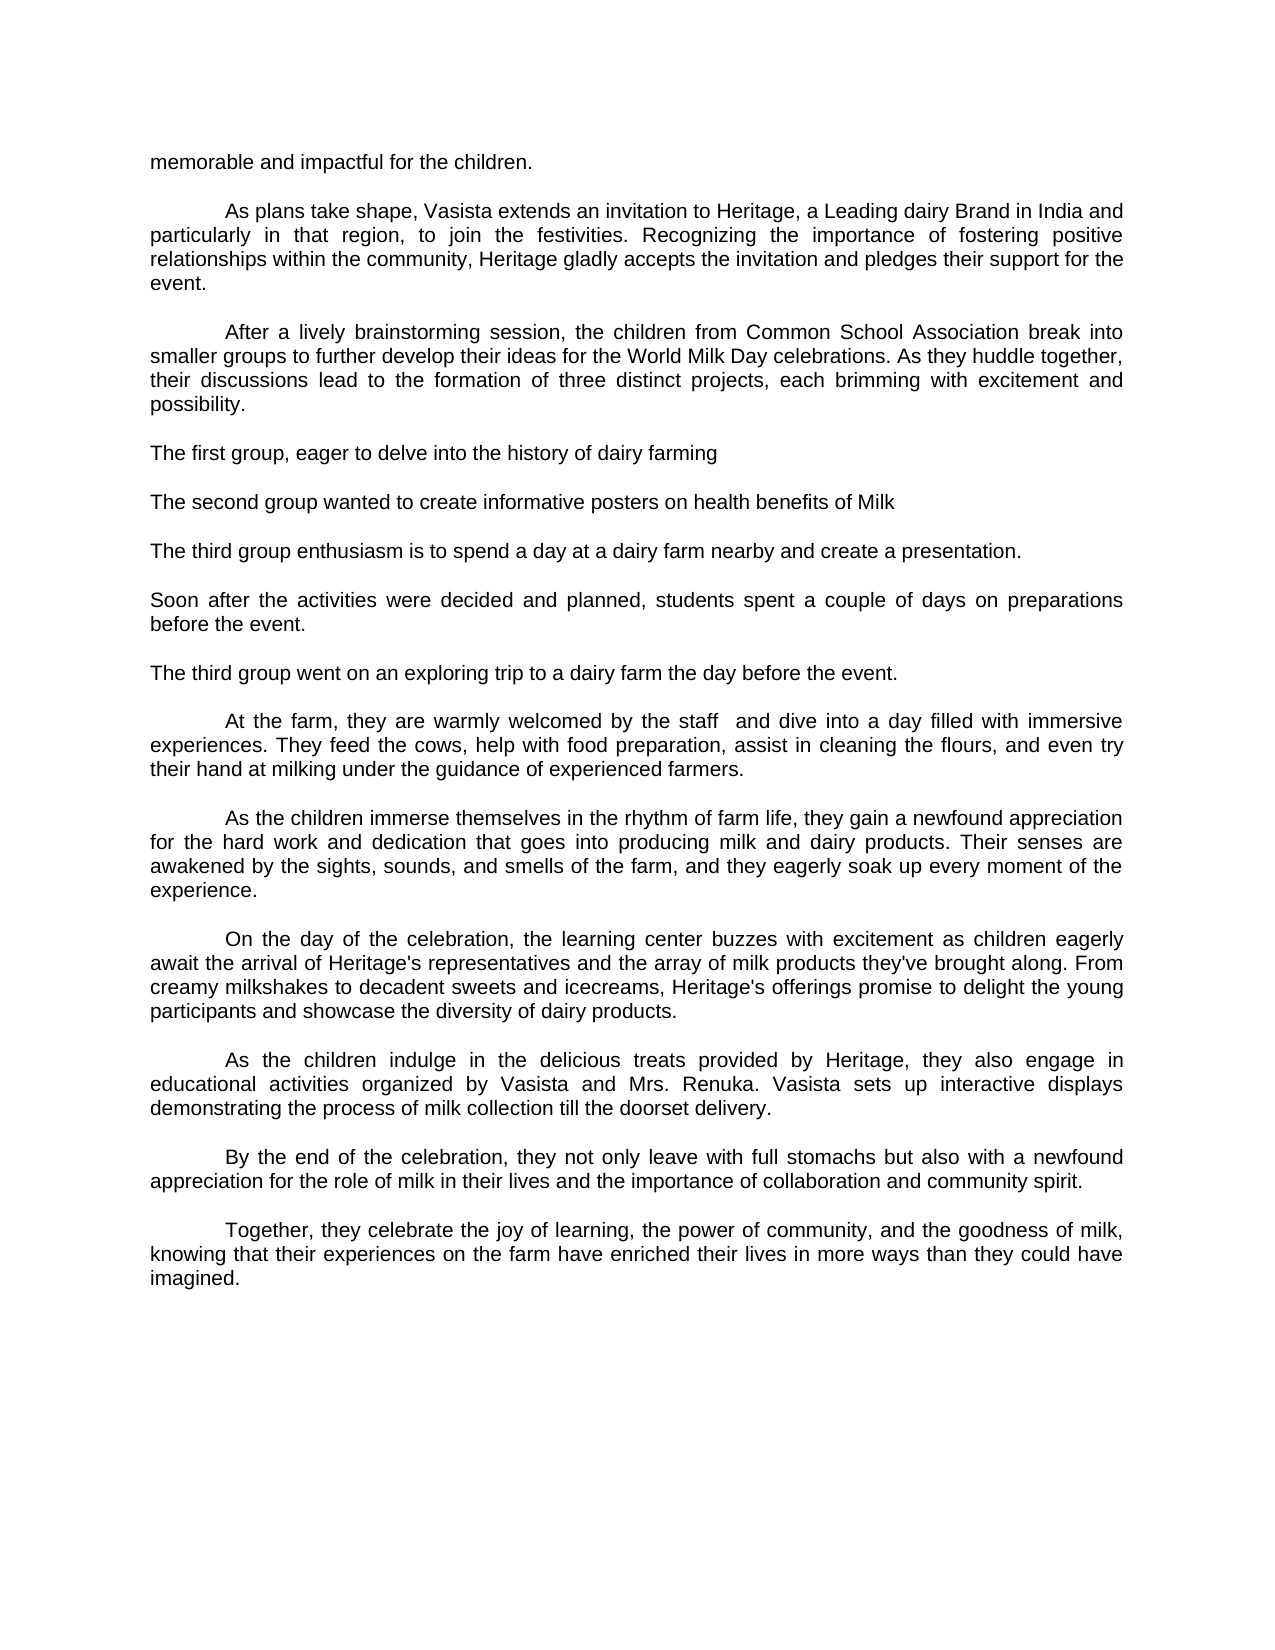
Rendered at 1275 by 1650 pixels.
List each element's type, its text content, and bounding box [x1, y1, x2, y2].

text Soon after the activities were decided and planned, students spent a couple of days on preparations before the event. [150, 587, 1125, 635]
text The second group wanted to create informative posters on health benefits of Milk [150, 489, 1125, 513]
text By the end of the celebration, they not only leave with full stomachs but also with a newfound appreciation for the role of milk in their lives and the importance of collaboration and community spirit. [150, 1145, 1125, 1193]
text At the farm, they are warmly welcomed by the staff and dive into a day filled with immersive experiences. They feed the cows, help with food preparation, assist in cleaning the flours, and even try their hand at milking under the guidance of experienced farmers. [150, 709, 1125, 781]
text After a lively brainstorming session, the children from Common School Association break into smaller groups to further develop their ideas for the World Milk Day celebrations. As they huddle together, their discussions lead to the formation of three distinct projects, each brimming with excitement and possibility. [150, 320, 1125, 416]
text As plans take shape, Vasista extends an invitation to Heritage, a Leading dairy Brand in India and particularly in that region, to join the festivities. Recognizing the importance of fostering positive relationships within the community, Heritage gladly accepts the invitation and pledges their support for the event. [150, 199, 1125, 295]
text Together, they celebrate the joy of learning, the power of community, and the goodness of milk, knowing that their experiences on the farm have enriched their lives in more ways than they could have imagined. [150, 1218, 1125, 1289]
text As the children immerse themselves in the rhythm of farm life, they gain a newfound appreciation for the hard work and dedication that goes into producing milk and dairy products. Their senses are awakened by the sights, sounds, and smells of the farm, and they eagerly soak up every moment of the experience. [150, 806, 1125, 902]
text The first group, eager to delve into the history of dairy farming [150, 441, 1125, 464]
text The third group went on an exploring trip to a dairy farm the day before the event. [150, 660, 1125, 684]
text As the children indulge in the delicious treats provided by Heritage, they also engage in educational activities organized by Vasista and Mrs. Renuka. Vasista sets up interactive displays demonstrating the process of milk collection till the doorset delivery. [150, 1048, 1125, 1120]
text On the day of the celebration, the learning center buzzes with excitement as children eagerly await the arrival of Heritage's representatives and the array of milk products they've brought along. From creamy milkshakes to decadent sweets and icecreams, Heritage's offerings promise to delight the young participants and showcase the diversity of dairy products. [150, 927, 1125, 1023]
text memorable and impactful for the children. [150, 150, 1125, 174]
text The third group enthusiasm is to spend a day at a dairy farm nearby and create a presentation. [150, 538, 1125, 562]
